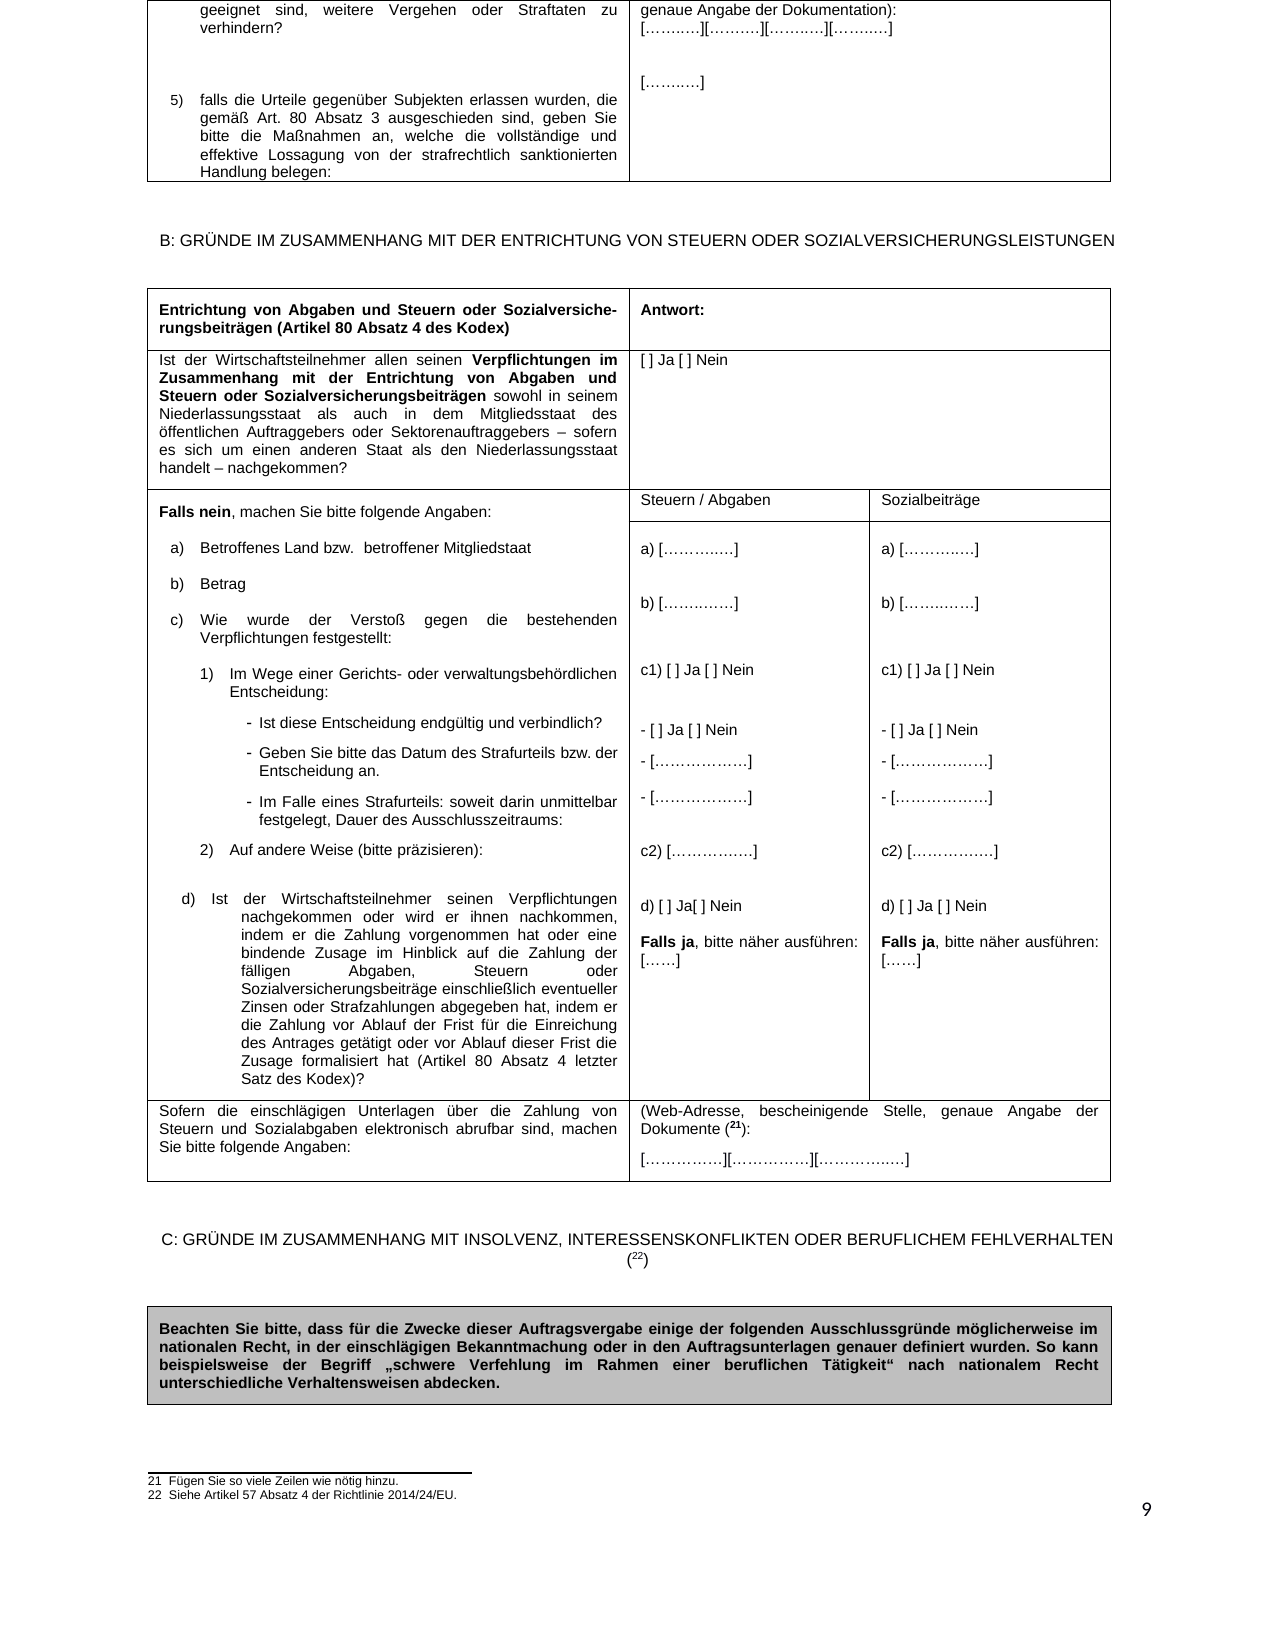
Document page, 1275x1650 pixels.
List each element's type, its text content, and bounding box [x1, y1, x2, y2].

table_cell Ist der Wirtschaftsteilnehmer allen seinen Verpflichtungen im Zusammenhang mit der Entrichtung von Abgaben und Steuern oder Sozialversicherungsbeiträgen sowohl in seinem Niederlassungsstaat als auch in dem Mitgliedsstaat des öffentlichen Auftraggebers oder Sektorenauftraggebers – sofern es sich um einen anderen Staat als den Niederlassungsstaat handelt – nachgekommen? [148, 351, 629, 489]
table_header Beachten Sie bitte, dass für die Zwecke dieser Auftragsvergabe einige der folgenden Ausschlussgründe möglicherweise im nationalen Recht, in der einschlägigen Bekanntmachung oder in den Auftragsunterlagen genauer definiert wurden. So kann beispielsweise der Begriff „schwere Verfehlung im Rahmen einer beruflichen Tätigkeit“ nach nationalem Recht unterschiedliche Verhaltensweisen abdecken. [148, 1307, 1111, 1404]
table_cell geeignet sind, weitere Vergehen oder Straftaten zu verhindern? falls die Urteile gegenüber Subjekten erlassen wurden, die gemäß Art. 80 Absatz 3 ausgeschieden sind, geben Sie bitte die Maßnahmen an, welche die vollständige und effektive Lossagung von der strafrechtlich sanktionierten Handlung belegen: [148, 1, 629, 181]
table_header Antwort: [630, 289, 1110, 349]
subtitle C: GRÜNDE IM ZUSAMMENHANG MIT INSOLVENZ, INTERESSENSKONFLIKTEN ODER BERUFLICHEM FEHLVERHALTEN () [148, 1230, 1127, 1268]
table_cell a) [………..…] b) [……..……] c1) [ ] Ja [ ] Nein - [ ] Ja [ ] Nein - [………………] - [………………] c2) [………….…] d) [ ] Ja [ ] Nein Falls ja, bitte näher ausführen: [……] [870, 522, 1110, 1100]
table_cell Steuern / Abgaben [630, 490, 869, 521]
table_header Entrichtung von Abgaben und Steuern oder Sozialversiche-rungsbeiträgen (Artikel 80 Absatz 4 des Kodex) [148, 289, 629, 349]
table_cell a) [………..…] b) [……..……] c1) [ ] Ja [ ] Nein - [ ] Ja [ ] Nein - [………………] - [………………] c2) [………….…] d) [ ] Ja[ ] Nein Falls ja, bitte näher ausführen: [……] [630, 522, 869, 1100]
table_cell (Web-Adresse, bescheinigende Stelle, genaue Angabe der Dokumente (): [……………][……………][…………..…] [630, 1101, 1110, 1181]
table_cell [ ] Ja [ ] Nein [630, 351, 1110, 489]
table_cell genaue Angabe der Dokumentation): [……..…][…….…][……..…][……..…] [……..…] [630, 1, 1110, 181]
subtitle B: GRÜNDE IM ZUSAMMENHANG MIT DER ENTRICHTUNG VON STEUERN ODER SOZIALVERSICHERUNGSLEISTUNGEN [148, 231, 1127, 250]
table_cell Falls nein, machen Sie bitte folgende Angaben: Betroffenes Land bzw. betroffener Mitgliedstaat Betrag Wie wurde der Verstoß gegen die bestehenden Verpflichtungen festgestellt: Im Wege einer Gerichts- oder verwaltungsbehördlichen Entscheidung: Ist diese Entscheidung endgültig und verbindlich? Geben Sie bitte das Datum des Strafurteils bzw. der Entscheidung an. Im Falle eines Strafurteils: soweit darin unmittelbar festgelegt, Dauer des Ausschlusszeitraums: Auf andere Weise (bitte präzisieren): Ist der Wirtschaftsteilnehmer seinen Verpflichtungen nachgekommen oder wird er ihnen nachkommen, indem er die Zahlung vorgenommen hat oder eine bindende Zusage im Hinblick auf die Zahlung der fälligen Abgaben, Steuern oder Sozialversicherungsbeiträge einschließlich eventueller Zinsen oder Strafzahlungen abgegeben hat, indem er die Zahlung vor Ablauf der Frist für die Einreichung des Antrages getätigt oder vor Ablauf dieser Frist die Zusage formalisiert hat (Artikel 80 Absatz 4 letzter Satz des Kodex)? [148, 490, 629, 1100]
table_cell Sozialbeiträge [870, 490, 1110, 521]
text Siehe Artikel 57 Absatz 4 der Richtlinie 2014/24/EU. [148, 1488, 1127, 1502]
table_cell Sofern die einschlägigen Unterlagen über die Zahlung von Steuern und Sozialabgaben elektronisch abrufbar sind, machen Sie bitte folgende Angaben: [148, 1101, 629, 1181]
